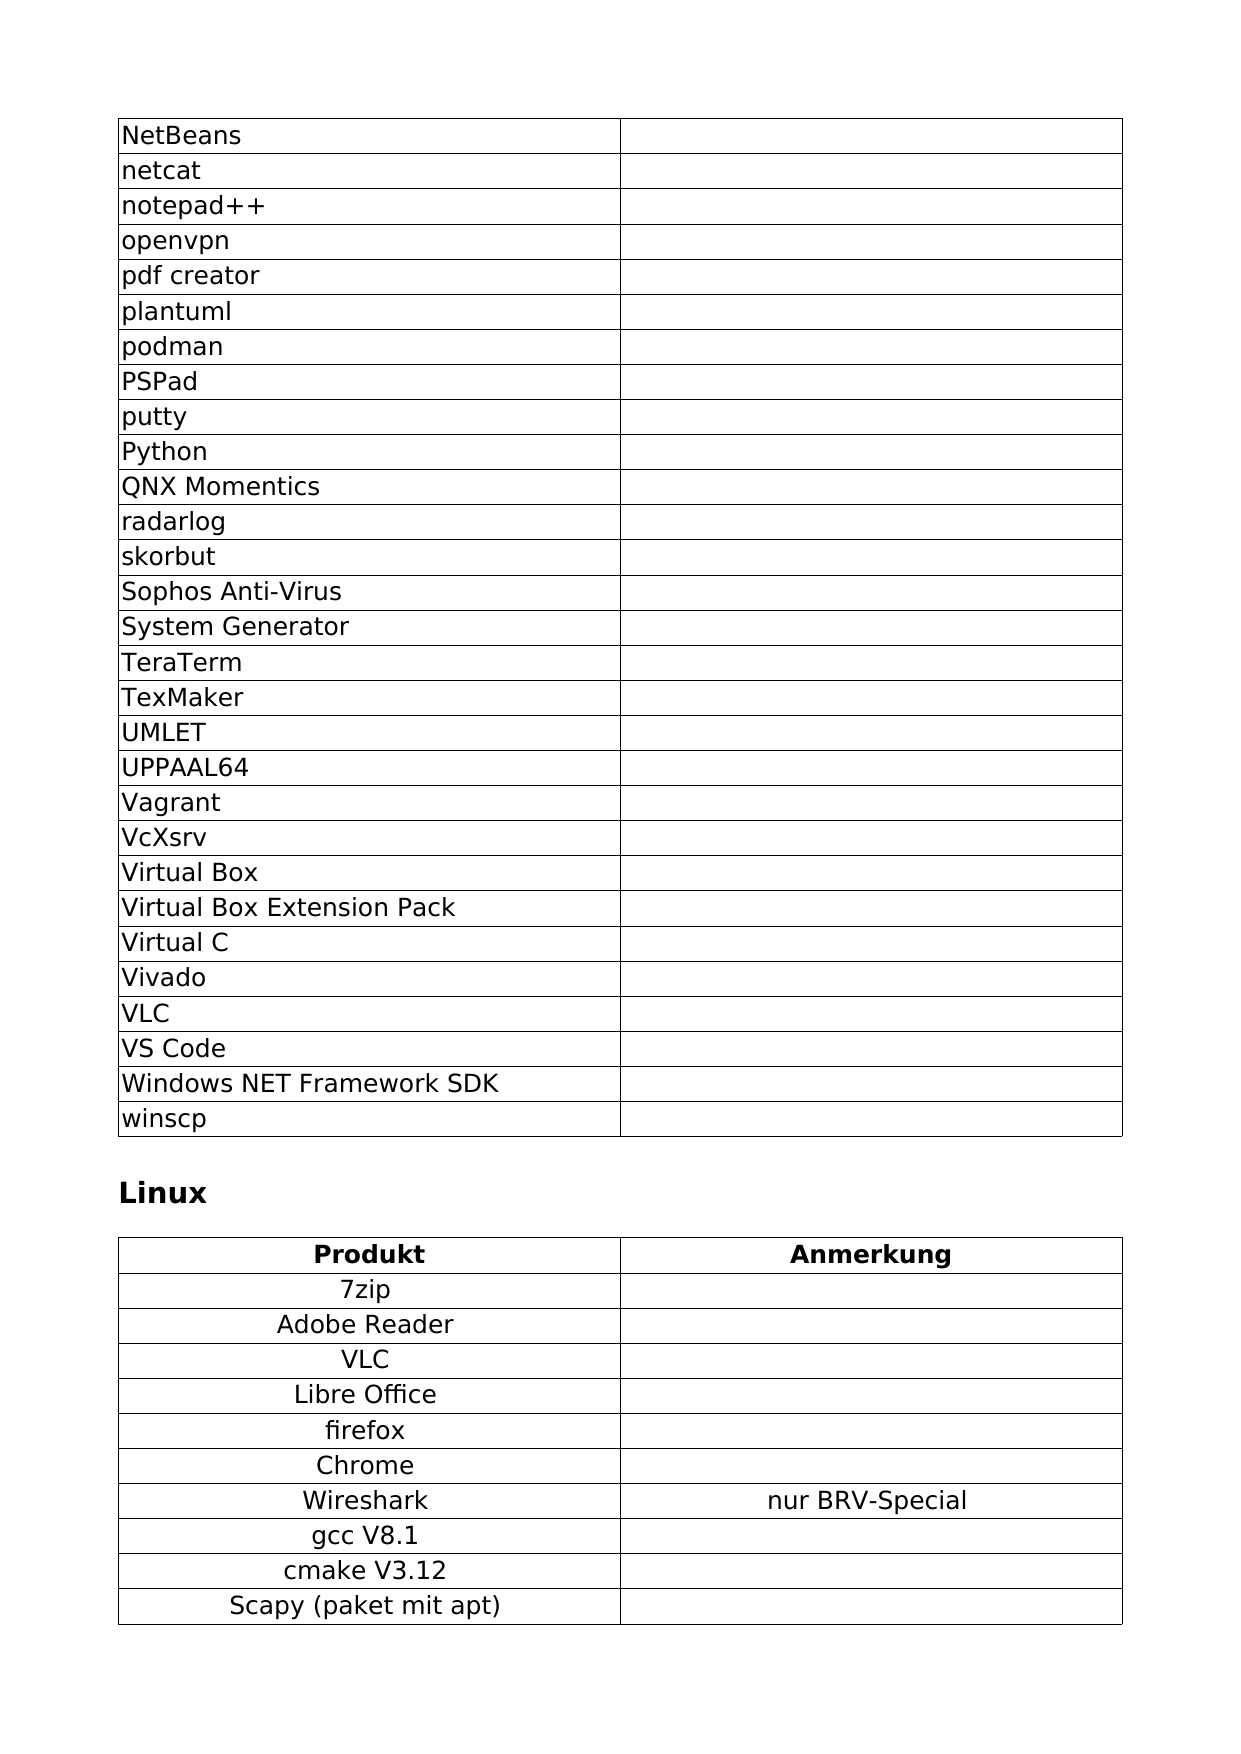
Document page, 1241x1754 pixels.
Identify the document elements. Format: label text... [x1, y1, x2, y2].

table_cell [621, 189, 1122, 223]
table_cell [621, 927, 1122, 961]
table_cell Sophos Anti-Virus [119, 576, 620, 609]
table_cell cmake V3.12 [119, 1554, 620, 1588]
table_cell VcXsrv [119, 821, 620, 855]
table_cell plantuml [119, 295, 620, 329]
table_cell [621, 225, 1122, 258]
table_cell podman [119, 330, 620, 364]
table_header Anmerkung [621, 1238, 1122, 1272]
table_cell Virtual C [119, 927, 620, 961]
table_cell [621, 400, 1122, 434]
table_cell [621, 365, 1122, 399]
table_cell VLC [119, 997, 620, 1031]
subtitle Linux [118, 1176, 1122, 1210]
table_cell VS Code [119, 1032, 620, 1066]
table_cell UMLET [119, 716, 620, 750]
table_cell Windows NET Framework SDK [119, 1067, 620, 1101]
table_cell pdf creator [119, 260, 620, 294]
table_cell openvpn [119, 225, 620, 258]
table_cell Chrome [119, 1449, 620, 1483]
table_cell [621, 295, 1122, 329]
table_cell [621, 1379, 1122, 1413]
table_cell [621, 1102, 1122, 1136]
table_cell notepad++ [119, 189, 620, 223]
table_cell netcat [119, 154, 620, 188]
table_cell TeraTerm [119, 646, 620, 680]
table_cell UPPAAL64 [119, 751, 620, 785]
table_cell Wireshark [119, 1484, 620, 1518]
table_cell winscp [119, 1102, 620, 1136]
table_cell Vagrant [119, 786, 620, 820]
table_cell [621, 891, 1122, 926]
table_cell Virtual Box [119, 856, 620, 890]
table_cell nur BRV-Special [621, 1484, 1122, 1518]
table_cell QNX Momentics [119, 470, 620, 504]
table_cell [621, 646, 1122, 680]
table_cell [621, 1589, 1122, 1623]
table_cell Python [119, 435, 620, 469]
table_cell putty [119, 400, 620, 434]
table_cell [621, 1554, 1122, 1588]
table_cell System Generator [119, 611, 620, 645]
table_cell [621, 611, 1122, 645]
table_cell [621, 821, 1122, 855]
table_cell [621, 997, 1122, 1031]
table_cell [621, 1519, 1122, 1553]
table_cell Scapy (paket mit apt) [119, 1589, 620, 1623]
table_cell [621, 154, 1122, 188]
table_cell [621, 1414, 1122, 1448]
table_cell [621, 856, 1122, 890]
table_cell Adobe Reader [119, 1309, 620, 1343]
table_cell [621, 1274, 1122, 1307]
table_cell [621, 119, 1122, 153]
table_cell [621, 435, 1122, 469]
table_cell [621, 1032, 1122, 1066]
table_cell [621, 1309, 1122, 1343]
table_cell gcc V8.1 [119, 1519, 620, 1553]
table_cell [621, 470, 1122, 504]
table_cell Virtual Box Extension Pack [119, 891, 620, 926]
table_cell [621, 1449, 1122, 1483]
table_cell [621, 576, 1122, 609]
table_cell firefox [119, 1414, 620, 1448]
table_cell skorbut [119, 540, 620, 574]
table_cell [621, 1344, 1122, 1378]
table_cell VLC [119, 1344, 620, 1378]
table_cell TexMaker [119, 681, 620, 715]
table_cell [621, 751, 1122, 785]
table_header Produkt [119, 1238, 620, 1272]
table_cell PSPad [119, 365, 620, 399]
table_cell [621, 962, 1122, 996]
table_cell [621, 330, 1122, 364]
table_cell [621, 786, 1122, 820]
table_cell NetBeans [119, 119, 620, 153]
table_cell [621, 260, 1122, 294]
table_cell 7zip [119, 1274, 620, 1307]
table_cell Libre Office [119, 1379, 620, 1413]
table_cell Vivado [119, 962, 620, 996]
table_cell radarlog [119, 505, 620, 539]
table_cell [621, 716, 1122, 750]
table_cell [621, 505, 1122, 539]
table_cell [621, 681, 1122, 715]
table_cell [621, 540, 1122, 574]
table_cell [621, 1067, 1122, 1101]
